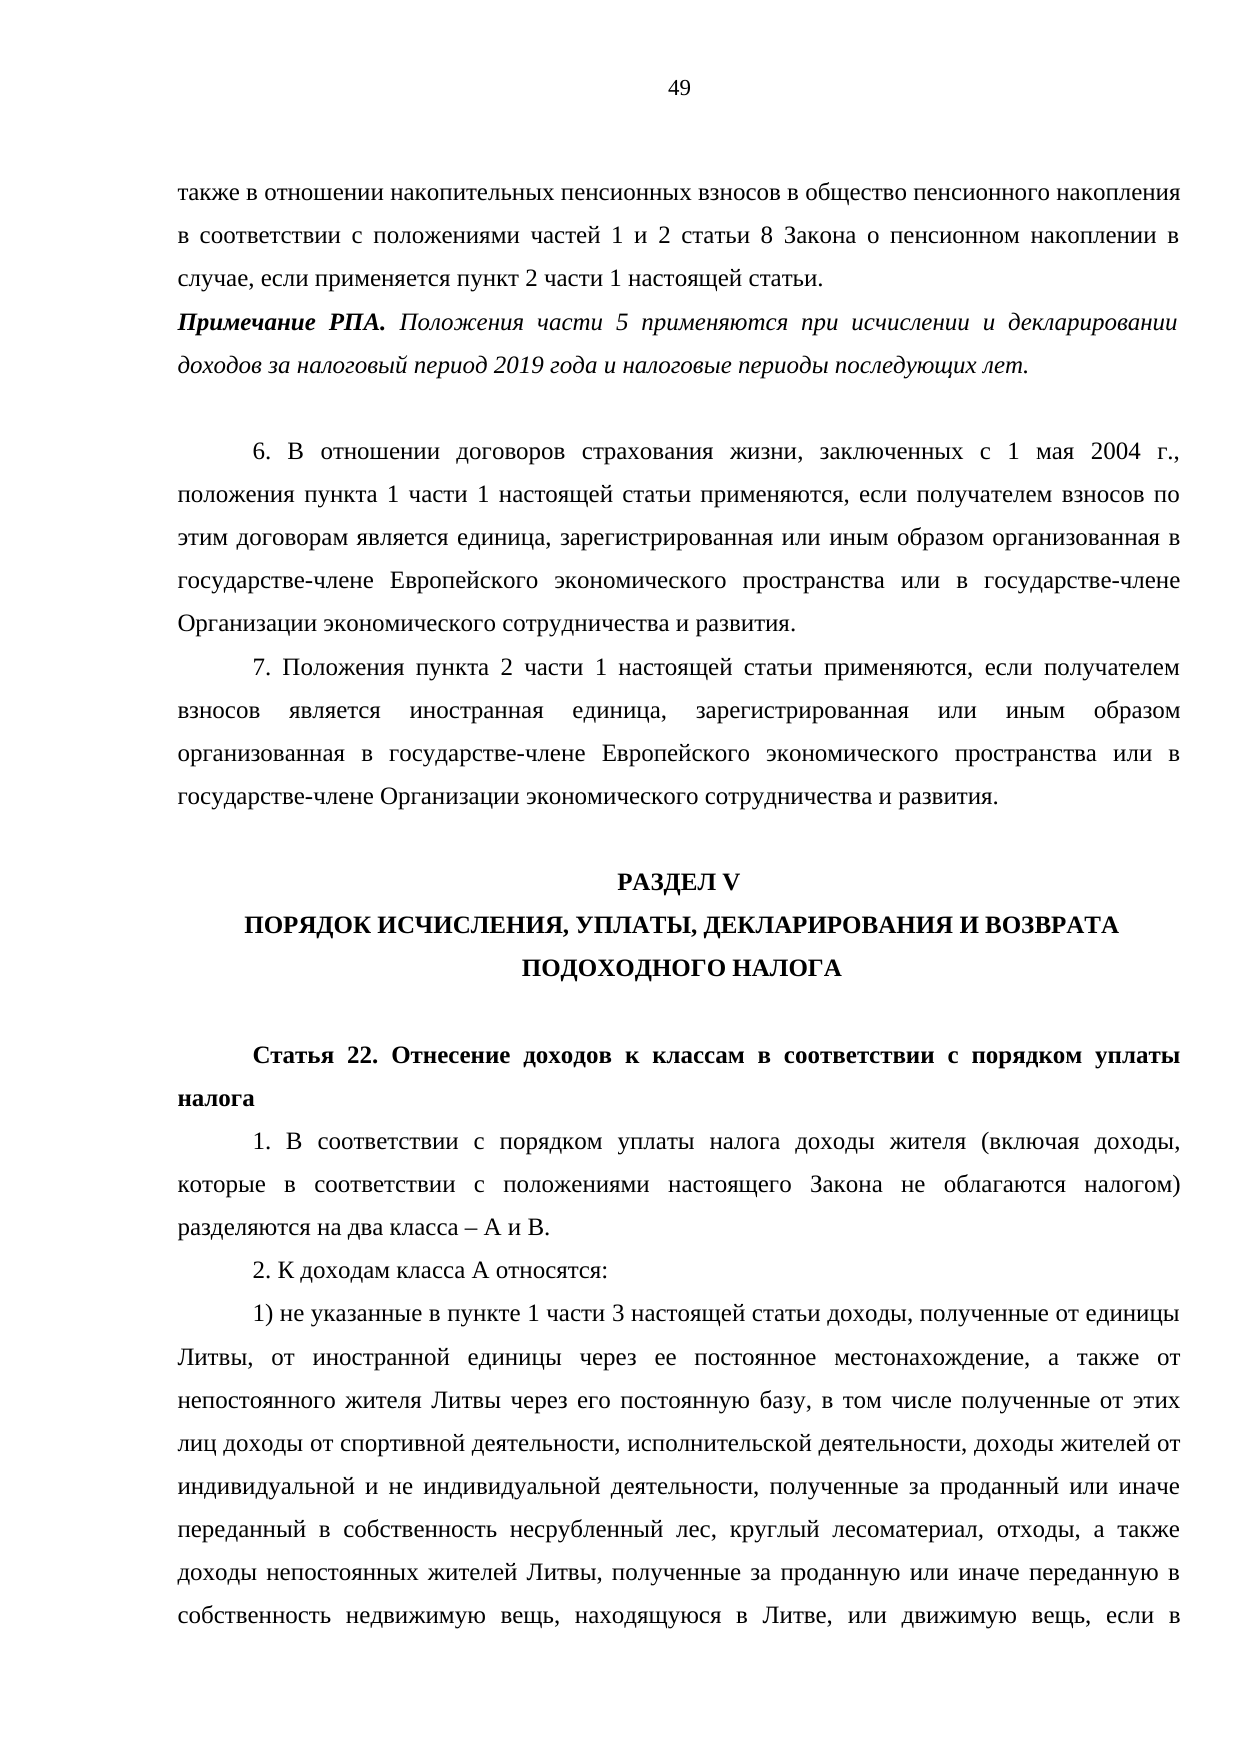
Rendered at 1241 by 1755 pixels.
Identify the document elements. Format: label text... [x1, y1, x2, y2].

text 6. В отношении договоров страхования жизни, заключенных с 1 мая 2004 г., положения пункта 1 части 1 настоящей статьи применяются, если получателем взносов по этим договорам является единица, зарегистрированная или иным образом организованная в государстве-члене Европейского экономического пространства или в государстве-члене Организации экономического сотрудничества и развития. [177, 436, 1181, 637]
text Статья 22. Отнесение доходов к классам в соответствии с порядком уплаты налога [177, 1040, 1181, 1112]
text РАЗДЕЛ V [177, 867, 1186, 896]
text 2. К доходам класса А относятся: [177, 1255, 1181, 1284]
text Примечание РПА. Положения части 5 применяются при исчислении и декларировании доходов за налоговый период 2019 года и налоговые периоды последующих лет. [177, 307, 1181, 378]
text также в отношении накопительных пенсионных взносов в общество пенсионного накопления в соответствии с положениями частей 1 и 2 статьи 8 Закона о пенсионном накоплении в случае, если применяется пункт 2 части 1 настоящей статьи. [177, 177, 1181, 292]
text 1. В соответствии с порядком уплаты налога доходы жителя (включая доходы, которые в соответствии с положениями настоящего Закона не облагаются налогом) разделяются на два класса – А и В. [177, 1126, 1181, 1241]
text 7. Положения пункта 2 части 1 настоящей статьи применяются, если получателем взносов является иностранная единица, зарегистрированная или иным образом организованная в государстве-члене Европейского экономического пространства или в государстве-члене Организации экономического сотрудничества и развития. [177, 652, 1181, 810]
text 1) не указанные в пункте 1 части 3 настоящей статьи доходы, полученные от единицы Литвы, от иностранной единицы через ее постоянное местонахождение, а также от непостоянного жителя Литвы через его постоянную базу, в том числе полученные от этих лиц доходы от спортивной деятельности, исполнительской деятельности, доходы жителей от индивидуальной и не индивидуальной деятельности, полученные за проданный или иначе переданный в собственность несрубленный лес, круглый лесоматериал, отходы, а также доходы непостоянных жителей Литвы, полученные за проданную или иначе переданную в собственность недвижимую вещь, находящуюся в Литве, или движимую вещь, если в [177, 1298, 1181, 1629]
text ПОРЯДОК ИСЧИСЛЕНИЯ, УПЛАТЫ, ДЕКЛАРИРОВАНИЯ И ВОЗВРАТА ПОДОХОДНОГО НАЛОГА [177, 910, 1186, 982]
